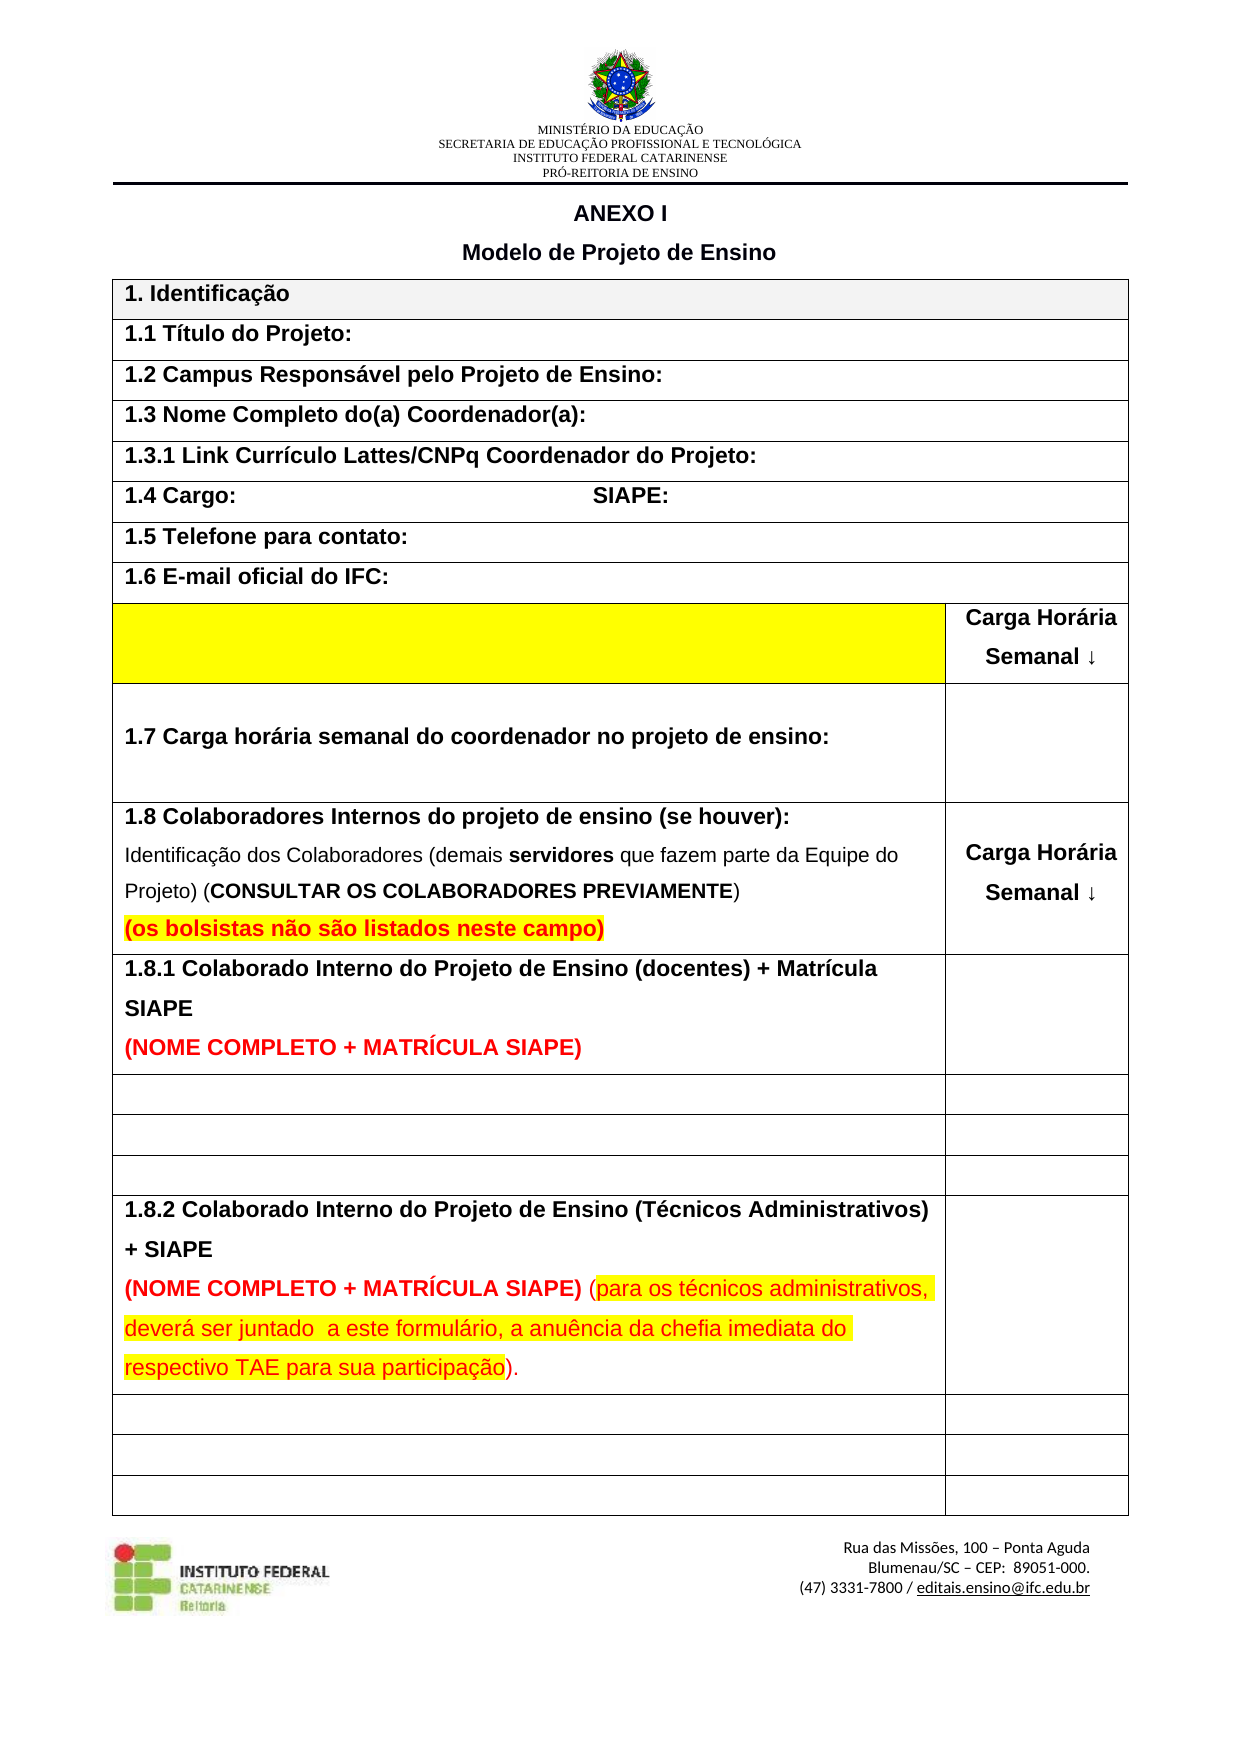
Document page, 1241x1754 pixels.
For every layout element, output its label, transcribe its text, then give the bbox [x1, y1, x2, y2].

table_cell [113, 1075, 945, 1114]
table_cell [113, 604, 945, 683]
table_cell [113, 1395, 945, 1434]
table_cell 1.8 Colaboradores Internos do projeto de ensino (se houver): Identificação dos Colaboradores (demais servidores que fazem parte da Equipe do Projeto) (CONSULTAR OS COLABORADORES PREVIAMENTE) (os bolsistas não são listados neste campo) [113, 803, 945, 954]
table_cell 1.3 Nome Completo do(a) Coordenador(a): [113, 401, 1128, 441]
table_cell [113, 1115, 945, 1154]
table_cell 1.6 E-mail oficial do IFC: [113, 563, 1128, 603]
text ANEXO I [112, 199, 1128, 226]
table_cell [946, 1156, 1128, 1195]
table_cell 1.2 Campus Responsável pelo Projeto de Ensino: [113, 361, 1128, 400]
table_cell Carga Horária Semanal ↓ [946, 803, 1128, 954]
table_cell [113, 1476, 945, 1515]
table_cell 1.4 Cargo: SIAPE: [113, 482, 1128, 522]
table_cell [946, 684, 1128, 802]
text Modelo de Projeto de Ensino [112, 239, 1081, 265]
table_cell 1.8.1 Colaborado Interno do Projeto de Ensino (docentes) + Matrícula SIAPE (NOME COMPLETO + MATRÍCULA SIAPE) [113, 955, 945, 1073]
table_cell 1.7 Carga horária semanal do coordenador no projeto de ensino: [113, 684, 945, 802]
table_cell 1.1 Título do Projeto: [113, 320, 1128, 359]
table_cell [946, 955, 1128, 1073]
table_header 1. Identificação [113, 280, 1128, 319]
table_cell [946, 1075, 1128, 1114]
table_cell Carga Horária Semanal ↓ [946, 604, 1128, 683]
table_cell 1.8.2 Colaborado Interno do Projeto de Ensino (Técnicos Administrativos) + SIAPE (NOME COMPLETO + MATRÍCULA SIAPE) (para os técnicos administrativos, deverá ser juntado a este formulário, a anuência da chefia imediata do respectivo TAE para sua participação). [113, 1196, 945, 1393]
table_cell [946, 1196, 1128, 1393]
table_cell 1.5 Telefone para contato: [113, 523, 1128, 562]
table_cell [946, 1435, 1128, 1474]
table_cell [946, 1115, 1128, 1154]
table_cell [946, 1476, 1128, 1515]
table_cell [113, 1435, 945, 1474]
table_cell 1.3.1 Link Currículo Lattes/CNPq Coordenador do Projeto: [113, 442, 1128, 481]
table_cell [946, 1395, 1128, 1434]
table_cell [113, 1156, 945, 1195]
